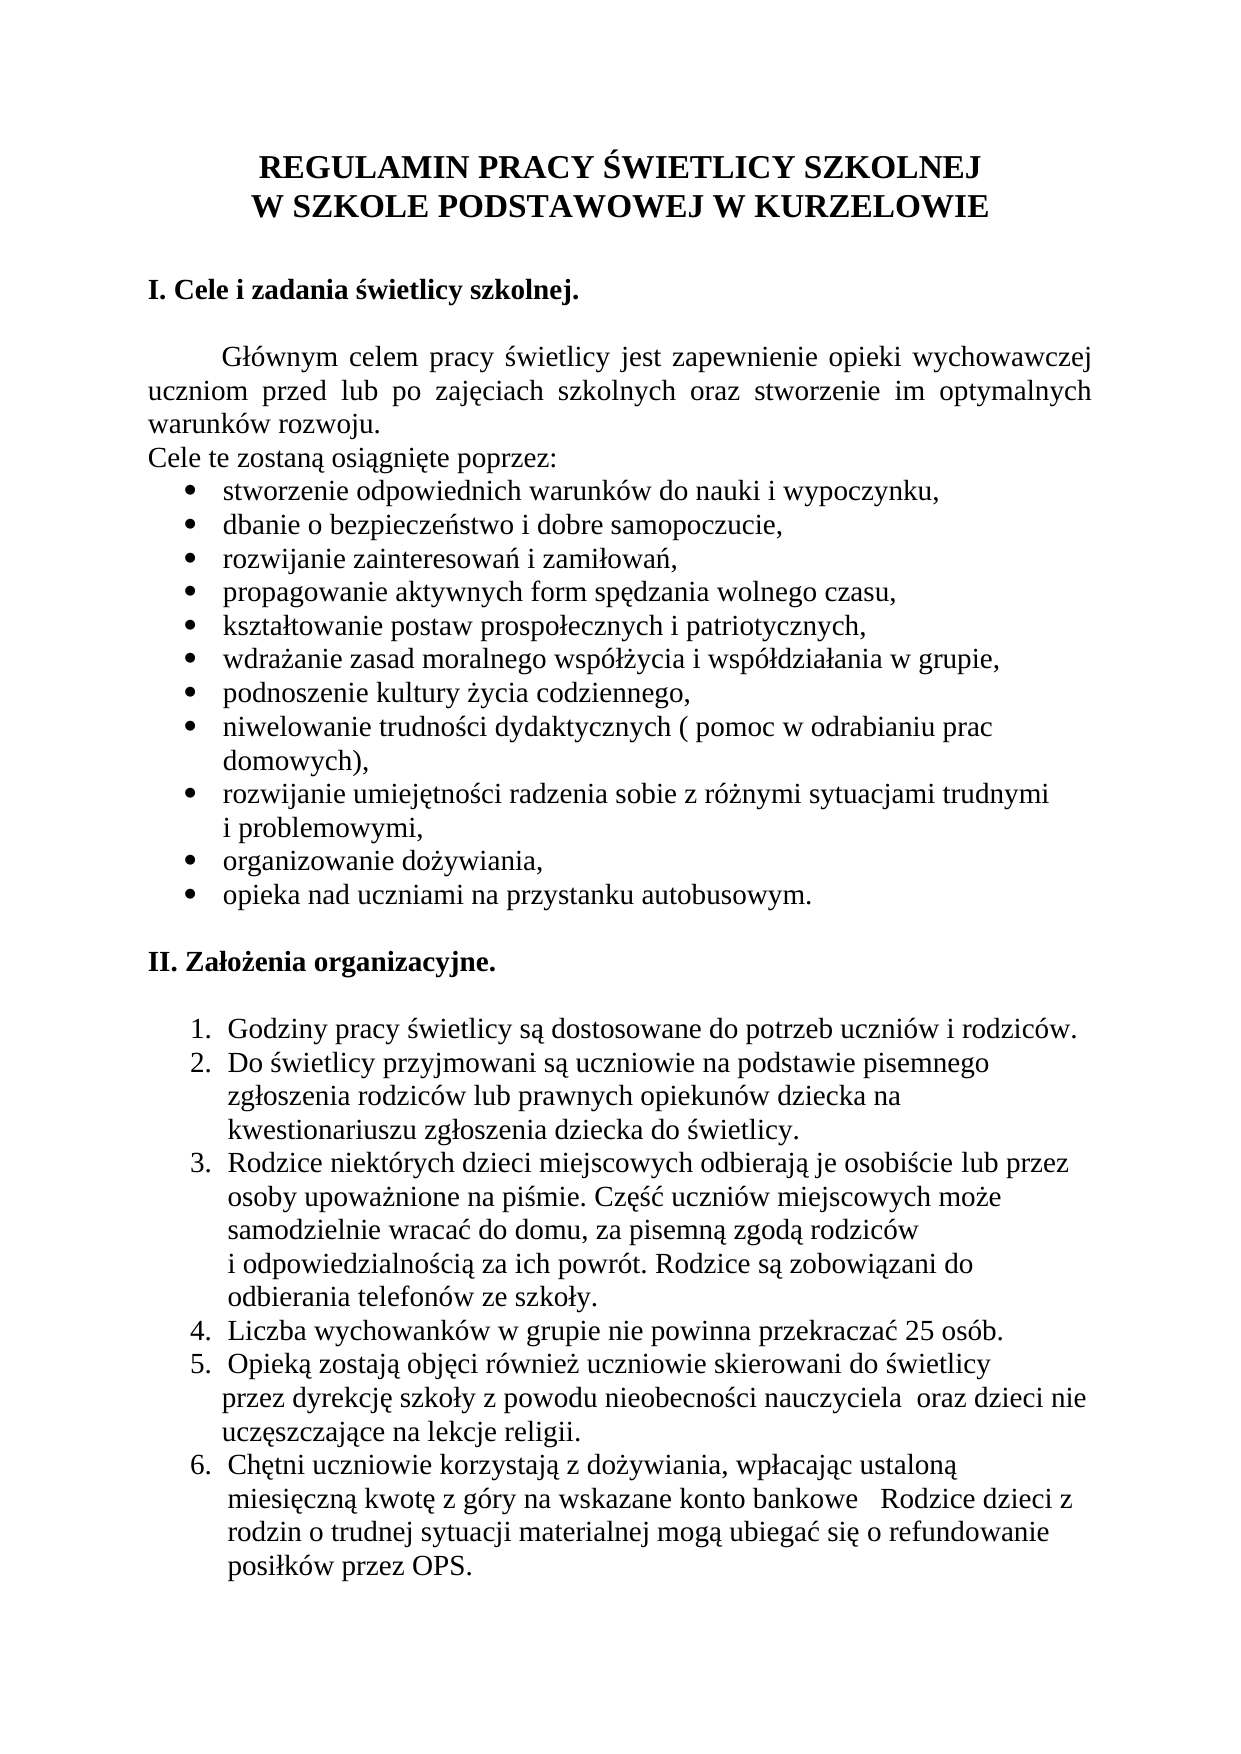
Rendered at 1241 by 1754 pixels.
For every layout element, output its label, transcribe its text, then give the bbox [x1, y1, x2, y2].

text i problemowymi, [223, 810, 1093, 843]
text II. Założenia organizacyjne. [148, 944, 1093, 978]
list dbanie o bezpieczeństwo i dobre samopoczucie, [185, 507, 1093, 541]
list podnoszenie kultury życia codziennego, [185, 675, 1093, 709]
list Do świetlicy przyjmowani są uczniowie na podstawie pisemnego zgłoszenia rodziców lub prawnych opiekunów dziecka na kwestionariuszu zgłoszenia dziecka do świetlicy. [190, 1045, 1093, 1145]
list organizowanie dożywiania, [185, 843, 1093, 877]
list kształtowanie postaw prospołecznych i patriotycznych, [185, 608, 1093, 642]
subtitle W SZKOLE PODSTAWOWEJ W KURZELOWIE [148, 186, 1093, 224]
list propagowanie aktywnych form spędzania wolnego czasu, [185, 574, 1093, 608]
list i odpowiedzialnością za ich powrót. Rodzice są zobowiązani do odbierania telefonów ze szkoły. [227, 1246, 1093, 1313]
list Chętni uczniowie korzystają z dożywiania, wpłacając ustaloną miesięczną kwotę z góry na wskazane konto bankowe Rodzice dzieci z rodzin o trudnej sytuacji materialnej mogą ubiegać się o refundowanie posiłków przez OPS. [190, 1447, 1093, 1581]
text Cele te zostaną osiągnięte poprzez: [148, 440, 1093, 473]
text I. Cele i zadania świetlicy szkolnej. [148, 272, 1093, 306]
text przez dyrekcję szkoły z powodu nieobecności nauczyciela oraz dzieci nie [185, 1380, 1093, 1414]
list opieka nad uczniami na przystanku autobusowym. [185, 877, 1093, 911]
list Liczba wychowanków w grupie nie powinna przekraczać 25 osób. [190, 1313, 1093, 1347]
list Opieką zostają objęci również uczniowie skierowani do świetlicy [190, 1347, 1093, 1380]
list Rodzice niektórych dzieci miejscowych odbierają je osobiście lub przez osoby upoważnione na piśmie. Część uczniów miejscowych może samodzielnie wracać do domu, za pisemną zgodą rodziców [190, 1145, 1093, 1246]
text Głównym celem pracy świetlicy jest zapewnienie opieki wychowawczej uczniom przed lub po zajęciach szkolnych oraz stworzenie im optymalnych warunków rozwoju. [148, 339, 1093, 440]
list wdrażanie zasad moralnego współżycia i współdziałania w grupie, [185, 642, 1093, 675]
text uczęszczające na lekcje religii. [185, 1414, 1093, 1447]
list niwelowanie trudności dydaktycznych ( pomoc w odrabianiu prac domowych), [185, 709, 1093, 776]
list stworzenie odpowiednich warunków do nauki i wypoczynku, [185, 473, 1093, 507]
list Godziny pracy świetlicy są dostosowane do potrzeb uczniów i rodziców. [190, 1011, 1093, 1045]
list rozwijanie umiejętności radzenia sobie z różnymi sytuacjami trudnymi [185, 776, 1093, 810]
subtitle REGULAMIN PRACY ŚWIETLICY SZKOLNEJ [148, 148, 1093, 186]
list rozwijanie zainteresowań i zamiłowań, [185, 541, 1093, 574]
